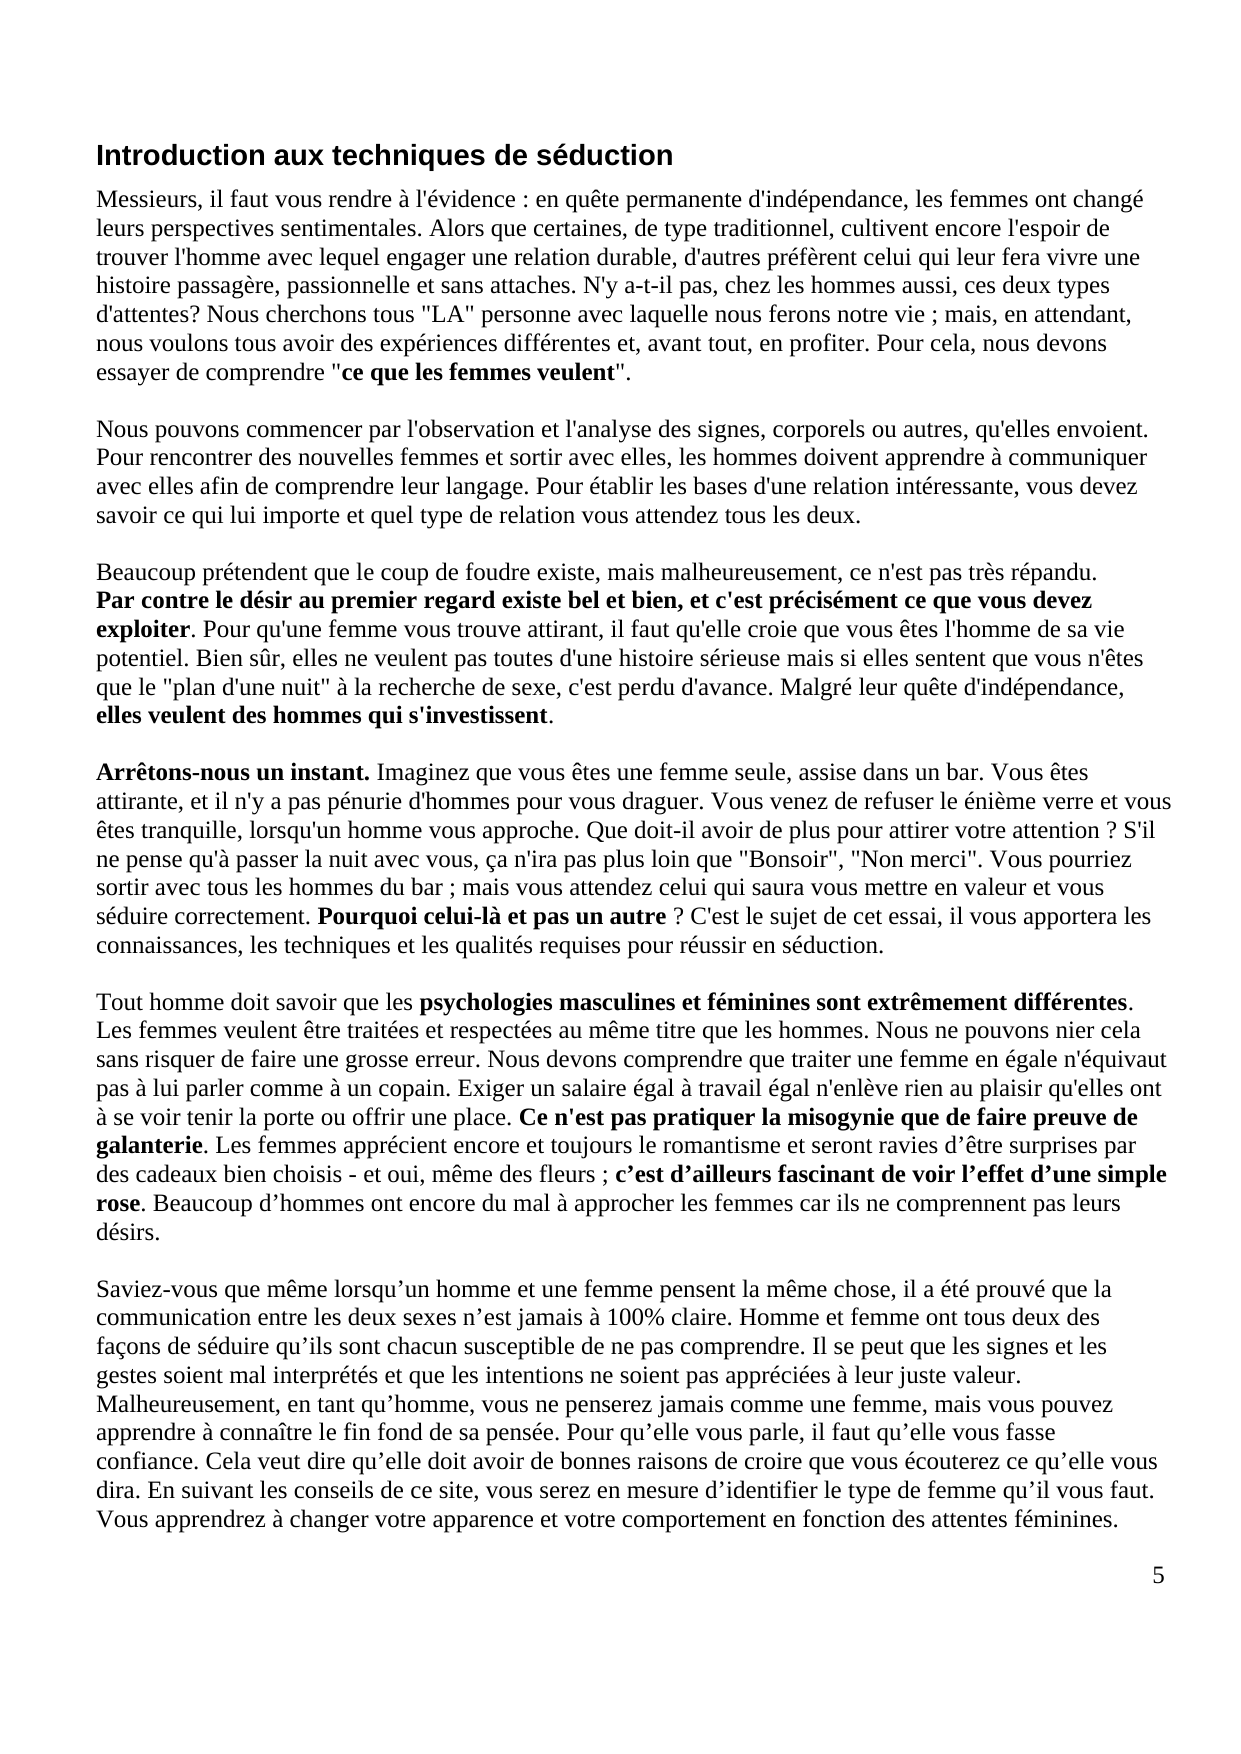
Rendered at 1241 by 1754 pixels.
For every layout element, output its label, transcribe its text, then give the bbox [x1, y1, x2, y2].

text Tout homme doit savoir que les psychologies masculines et féminines sont extrêmement différentes. Les femmes veulent être traitées et respectées au même titre que les hommes. Nous ne pouvons nier cela sans risquer de faire une grosse erreur. Nous devons comprendre que traiter une femme en égale n'équivaut pas à lui parler comme à un copain. Exiger un salaire égal à travail égal n'enlève rien au plaisir qu'elles ont à se voir tenir la porte ou offrir une place. Ce n'est pas pratiquer la misogynie que de faire preuve de galanterie. Les femmes apprécient encore et toujours le romantisme et seront ravies d’être surprises par des cadeaux bien choisis - et oui, même des fleurs ; c’est d’ailleurs fascinant de voir l’effet d’une simple rose. Beaucoup d’hommes ont encore du mal à approcher les femmes car ils ne comprennent pas leurs désirs. [96, 987, 1173, 1246]
text Messieurs, il faut vous rendre à l'évidence : en quête permanente d'indépendance, les femmes ont changé leurs perspectives sentimentales. Alors que certaines, de type traditionnel, cultivent encore l'espoir de trouver l'homme avec lequel engager une relation durable, d'autres préfèrent celui qui leur fera vivre une histoire passagère, passionnelle et sans attaches. N'y a-t-il pas, chez les hommes aussi, ces deux types d'attentes? Nous cherchons tous "LA" personne avec laquelle nous ferons notre vie ; mais, en attendant, nous voulons tous avoir des expériences différentes et, avant tout, en profiter. Pour cela, nous devons essayer de comprendre "ce que les femmes veulent". [96, 184, 1160, 386]
text Par contre le désir au premier regard existe bel et bien, et c'est précisément ce que vous devez exploiter. Pour qu'une femme vous trouve attirant, il faut qu'elle croie que vous êtes l'homme de sa vie potentiel. Bien sûr, elles ne veulent pas toutes d'une histoire sérieuse mais si elles sentent que vous n'êtes que le "plan d'une nuit" à la recherche de sexe, c'est perdu d'avance. Malgré leur quête d'indépendance, elles veulent des hommes qui s'investissent. [96, 586, 1165, 729]
text Introduction aux techniques de séduction [96, 137, 1173, 171]
text Arrêtons-nous un instant. Imaginez que vous êtes une femme seule, assise dans un bar. Vous êtes attirante, et il n'y a pas pénurie d'hommes pour vous draguer. Vous venez de refuser le énième verre et vous êtes tranquille, lorsqu'un homme vous approche. Que doit-il avoir de plus pour attirer votre attention ? S'il ne pense qu'à passer la nuit avec vous, ça n'ira pas plus loin que "Bonsoir", "Non merci". Vous pourriez sortir avec tous les hommes du bar ; mais vous attendez celui qui saura vous mettre en valeur et vous séduire correctement. Pourquoi celui-là et pas un autre ? C'est le sujet de cet essai, il vous apportera les connaissances, les techniques et les qualités requises pour réussir en séduction. [96, 757, 1173, 959]
text Nous pouvons commencer par l'observation et l'analyse des signes, corporels ou autres, qu'elles envoient. Pour rencontrer des nouvelles femmes et sortir avec elles, les hommes doivent apprendre à communiquer avec elles afin de comprendre leur langage. Pour établir les bases d'une relation intéressante, vous devez savoir ce qui lui importe et quel type de relation vous attendez tous les deux. [96, 414, 1160, 529]
text 5 [96, 1561, 1173, 1589]
text Saviez-vous que même lorsqu’un homme et une femme pensent la même chose, il a été prouvé que la communication entre les deux sexes n’est jamais à 100% claire. Homme et femme ont tous deux des façons de séduire qu’ils sont chacun susceptible de ne pas comprendre. Il se peut que les signes et les gestes soient mal interprétés et que les intentions ne soient pas appréciées à leur juste valeur. Malheureusement, en tant qu’homme, vous ne penserez jamais comme une femme, mais vous pouvez apprendre à connaître le fin fond de sa pensée. Pour qu’elle vous parle, il faut qu’elle vous fasse confiance. Cela veut dire qu’elle doit avoir de bonnes raisons de croire que vous écouterez ce qu’elle vous dira. En suivant les conseils de ce site, vous serez en mesure d’identifier le type de femme qu’il vous faut. Vous apprendrez à changer votre apparence et votre comportement en fonction des attentes féminines. [96, 1274, 1160, 1532]
text Beaucoup prétendent que le coup de foudre existe, mais malheureusement, ce n'est pas très répandu. [96, 557, 1173, 586]
